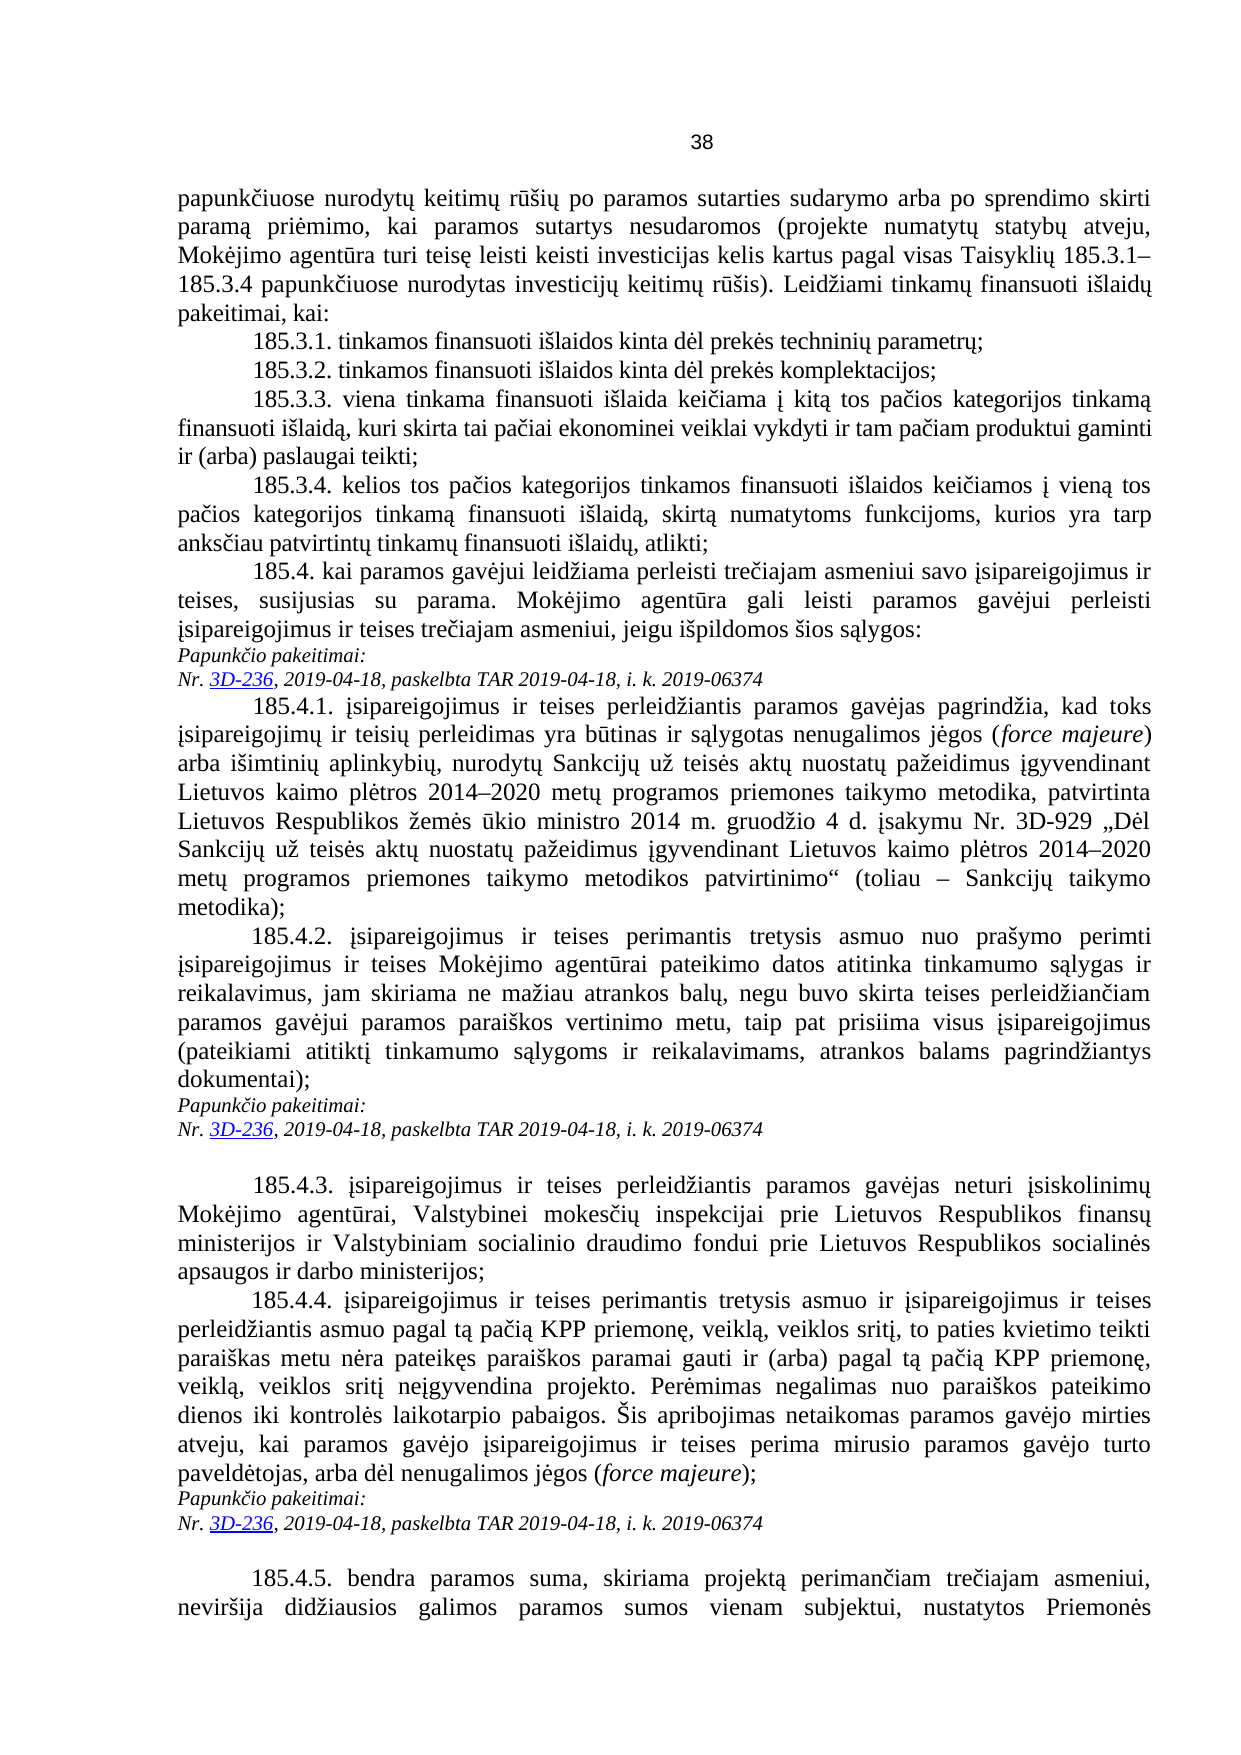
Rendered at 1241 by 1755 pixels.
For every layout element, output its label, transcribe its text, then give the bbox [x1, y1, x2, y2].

text Nr. 3D-236, 2019-04-18, paskelbta TAR 2019-04-18, i. k. 2019-06374 [177, 667, 1152, 691]
text Nr. 3D-236, 2019-04-18, paskelbta TAR 2019-04-18, i. k. 2019-06374 [177, 1510, 1152, 1534]
text 185.3.4. kelios tos pačios kategorijos tinkamos finansuoti išlaidos keičiamos į vieną tos pačios kategorijos tinkamą finansuoti išlaidą, skirtą numatytoms funkcijoms, kurios yra tarp anksčiau patvirtintų tinkamų finansuoti išlaidų, atlikti; [177, 470, 1152, 556]
text 185.3.3. viena tinkama finansuoti išlaida keičiama į kitą tos pačios kategorijos tinkamą finansuoti išlaidą, kuri skirta tai pačiai ekonominei veiklai vykdyti ir tam pačiam produktui gaminti ir (arba) paslaugai teikti; [177, 384, 1152, 470]
text 185.3.2. tinkamos finansuoti išlaidos kinta dėl prekės komplektacijos; [177, 355, 1152, 384]
text 185.4.5. bendra paramos suma, skiriama projektą perimančiam trečiajam asmeniui, neviršija didžiausios galimos paramos sumos vienam subjektui, nustatytos Priemonės [177, 1563, 1152, 1621]
text 185.4.3. įsipareigojimus ir teises perleidžiantis paramos gavėjas neturi įsiskolinimų Mokėjimo agentūrai, Valstybinei mokesčių inspekcijai prie Lietuvos Respublikos finansų ministerijos ir Valstybiniam socialinio draudimo fondui prie Lietuvos Respublikos socialinės apsaugos ir darbo ministerijos; [177, 1170, 1152, 1285]
text Papunkčio pakeitimai: [177, 643, 1152, 667]
text 185.4.4. įsipareigojimus ir teises perimantis tretysis asmuo ir įsipareigojimus ir teises perleidžiantis asmuo pagal tą pačią KPP priemonę, veiklą, veiklos sritį, to paties kvietimo teikti paraiškas metu nėra pateikęs paraiškos paramai gauti ir (arba) pagal tą pačią KPP priemonę, veiklą, veiklos sritį neįgyvendina projekto. Perėmimas negalimas nuo paraiškos pateikimo dienos iki kontrolės laikotarpio pabaigos. Šis apribojimas netaikomas paramos gavėjo mirties atveju, kai paramos gavėjo įsipareigojimus ir teises perima mirusio paramos gavėjo turto paveldėtojas, arba dėl nenugalimos jėgos (force majeure); [177, 1285, 1152, 1486]
text 185.4.2. įsipareigojimus ir teises perimantis tretysis asmuo nuo prašymo perimti įsipareigojimus ir teises Mokėjimo agentūrai pateikimo datos atitinka tinkamumo sąlygas ir reikalavimus, jam skiriama ne mažiau atrankos balų, negu buvo skirta teises perleidžiančiam paramos gavėjui paramos paraiškos vertinimo metu, taip pat prisiima visus įsipareigojimus (pateikiami atitiktį tinkamumo sąlygoms ir reikalavimams, atrankos balams pagrindžiantys dokumentai); [177, 921, 1152, 1093]
text Papunkčio pakeitimai: [177, 1093, 1152, 1117]
text papunkčiuose nurodytų keitimų rūšių po paramos sutarties sudarymo arba po sprendimo skirti paramą priėmimo, kai paramos sutartys nesudaromos (projekte numatytų statybų atveju, Mokėjimo agentūra turi teisę leisti keisti investicijas kelis kartus pagal visas Taisyklių 185.3.1–185.3.4 papunkčiuose nurodytas investicijų keitimų rūšis). Leidžiami tinkamų finansuoti išlaidų pakeitimai, kai: [177, 183, 1152, 326]
text 185.4. kai paramos gavėjui leidžiama perleisti trečiajam asmeniui savo įsipareigojimus ir teises, susijusias su parama. Mokėjimo agentūra gali leisti paramos gavėjui perleisti įsipareigojimus ir teises trečiajam asmeniui, jeigu išpildomos šios sąlygos: [177, 556, 1152, 643]
text 185.3.1. tinkamos finansuoti išlaidos kinta dėl prekės techninių parametrų; [177, 326, 1152, 355]
text Nr. 3D-236, 2019-04-18, paskelbta TAR 2019-04-18, i. k. 2019-06374 [177, 1117, 1152, 1141]
text Papunkčio pakeitimai: [177, 1486, 1152, 1510]
text 185.4.1. įsipareigojimus ir teises perleidžiantis paramos gavėjas pagrindžia, kad toks įsipareigojimų ir teisių perleidimas yra būtinas ir sąlygotas nenugalimos jėgos (force majeure) arba išimtinių aplinkybių, nurodytų Sankcijų už teisės aktų nuostatų pažeidimus įgyvendinant Lietuvos kaimo plėtros 2014–2020 metų programos priemones taikymo metodika, patvirtinta Lietuvos Respublikos žemės ūkio ministro 2014 m. gruodžio 4 d. įsakymu Nr. 3D-929 „Dėl Sankcijų už teisės aktų nuostatų pažeidimus įgyvendinant Lietuvos kaimo plėtros 2014–2020 metų programos priemones taikymo metodikos patvirtinimo“ (toliau – Sankcijų taikymo metodika); [177, 691, 1152, 921]
